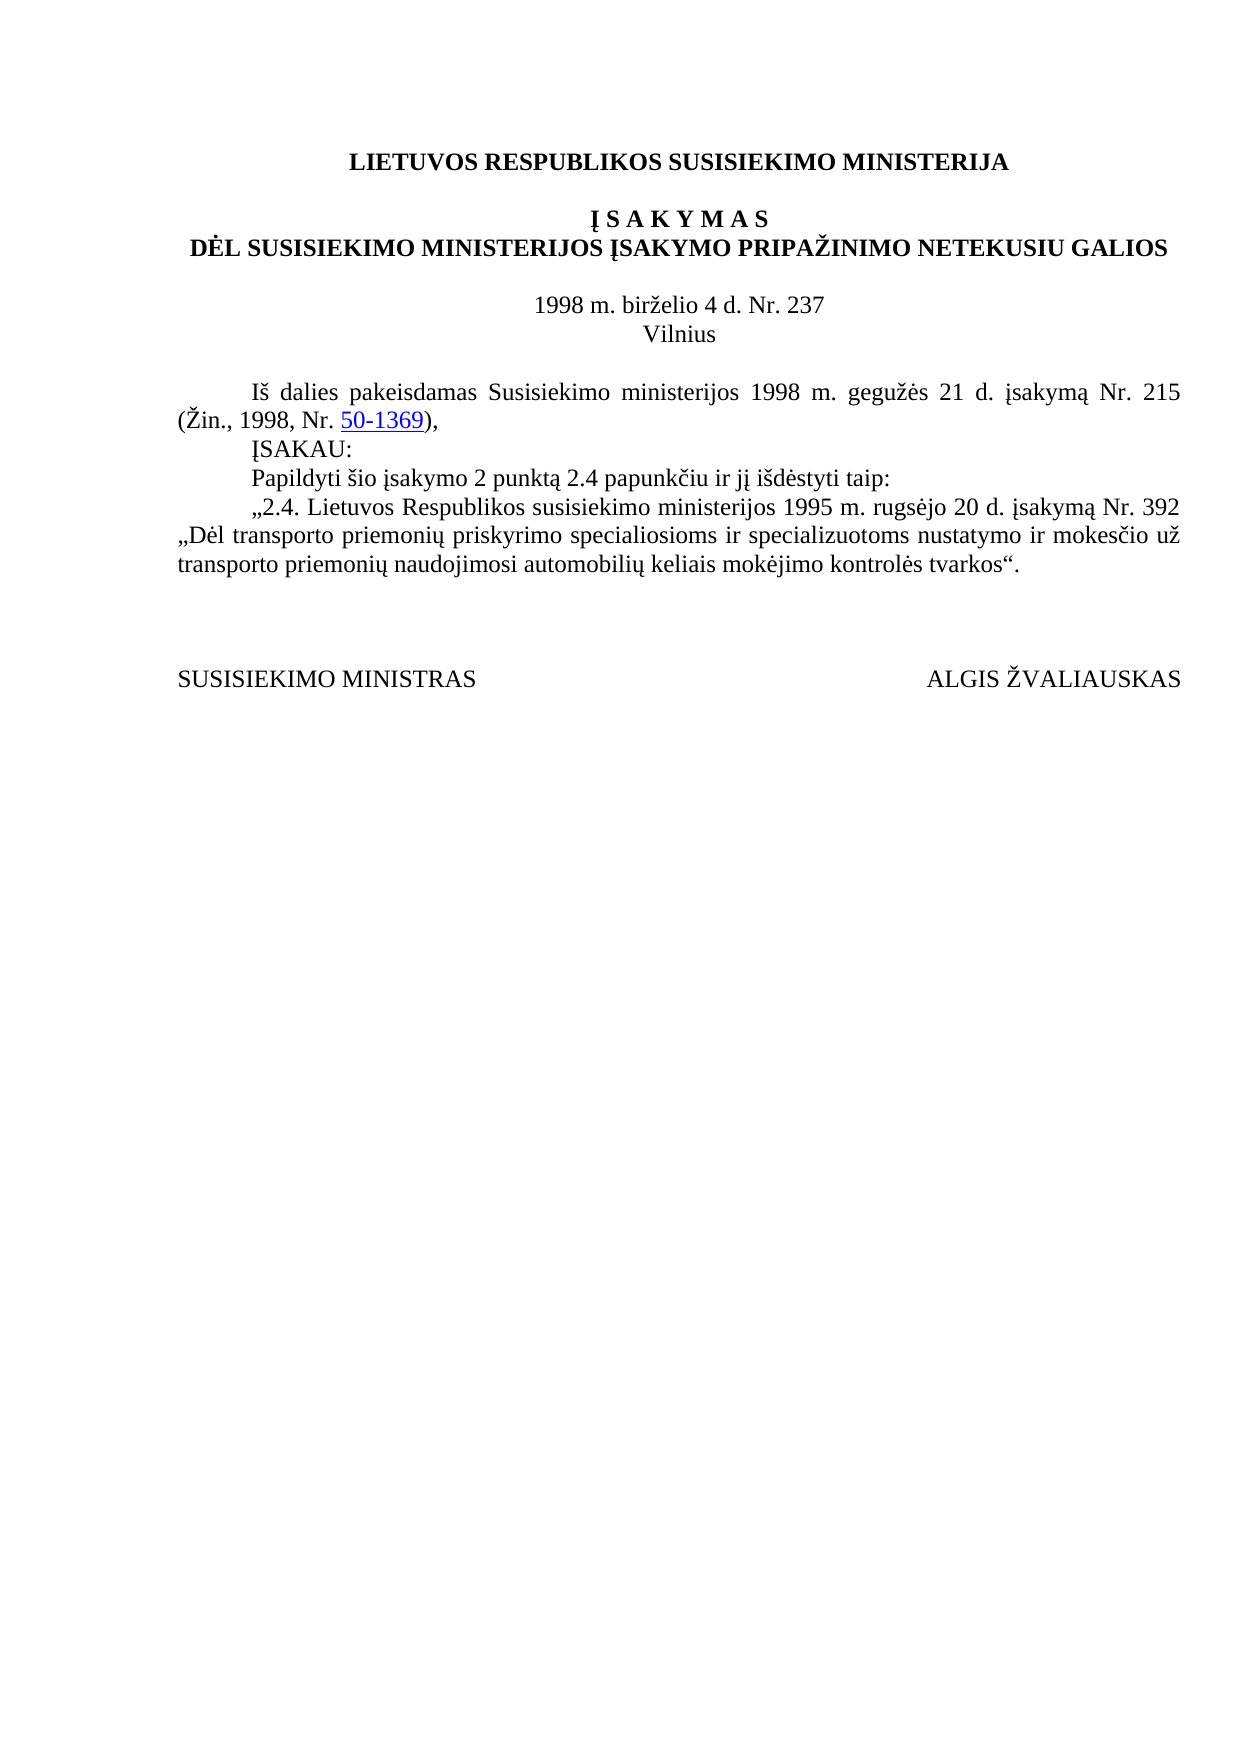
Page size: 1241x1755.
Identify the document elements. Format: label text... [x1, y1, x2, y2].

text DĖL SUSISIEKIMO MINISTERIJOS ĮSAKYMO PRIPAŽINIMO NETEKUSIU GALIOS [177, 233, 1181, 262]
text Papildyti šio įsakymo 2 punktą 2.4 papunkčiu ir jį išdėstyti taip: [177, 463, 1181, 492]
text Į S A K Y M A S [177, 204, 1181, 233]
text LIETUVOS RESPUBLIKOS SUSISIEKIMO MINISTERIJA [177, 147, 1181, 176]
text „2.4. Lietuvos Respublikos susisiekimo ministerijos 1995 m. rugsėjo 20 d. įsakymą Nr. 392 „Dėl transporto priemonių priskyrimo specialiosioms ir specializuotoms nustatymo ir mokesčio už transporto priemonių naudojimosi automobilių keliais mokėjimo kontrolės tvarkos“. [177, 492, 1181, 578]
text Vilnius [177, 319, 1181, 348]
text ĮSAKAU: [177, 434, 1181, 463]
text SUSISIEKIMO MINISTRAS ALGIS ŽVALIAUSKAS [177, 664, 1181, 693]
text Iš dalies pakeisdamas Susisiekimo ministerijos 1998 m. gegužės 21 d. įsakymą Nr. 215 (Žin., 1998, Nr. 50-1369), [177, 377, 1181, 434]
text 1998 m. birželio 4 d. Nr. 237 [177, 291, 1181, 319]
